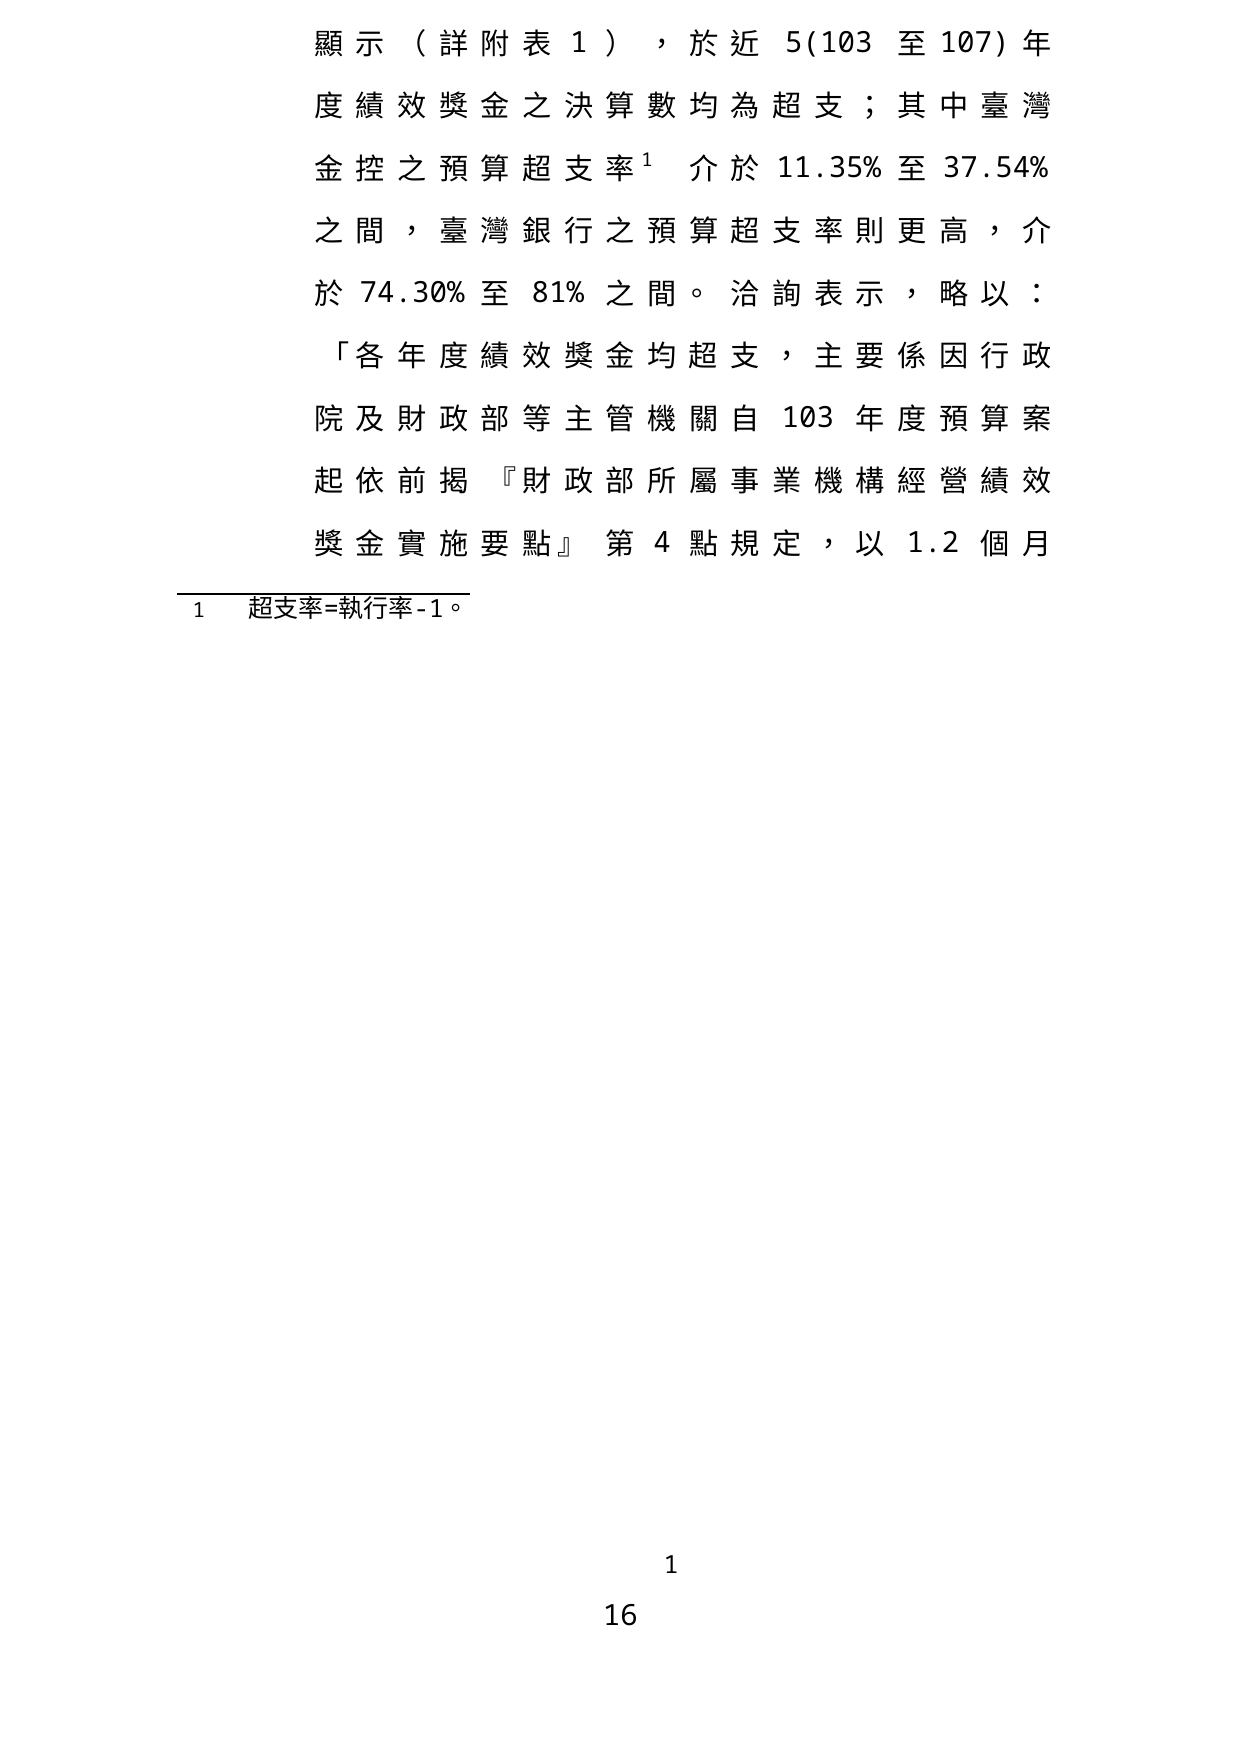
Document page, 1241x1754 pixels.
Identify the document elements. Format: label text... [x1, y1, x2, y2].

text 顯示（詳附表1），於近5(103至107)年度績效獎金之決算數均為超支；其中臺灣金控之預算超支率介於11.35%至37.54%之間，臺灣銀行之預算超支率則更高，介於74.30%至81%之間。洽詢表示，略以：「各年度績效獎金均超支，主要係因行政院及財政部等主管機關自103年度預算案起依前揭『財政部所屬事業機構經營績效獎金實施要點』第4點規定，以1.2個月 [271, 0, 1058, 562]
text 超支率=執行率-1。 [192, 594, 1063, 624]
